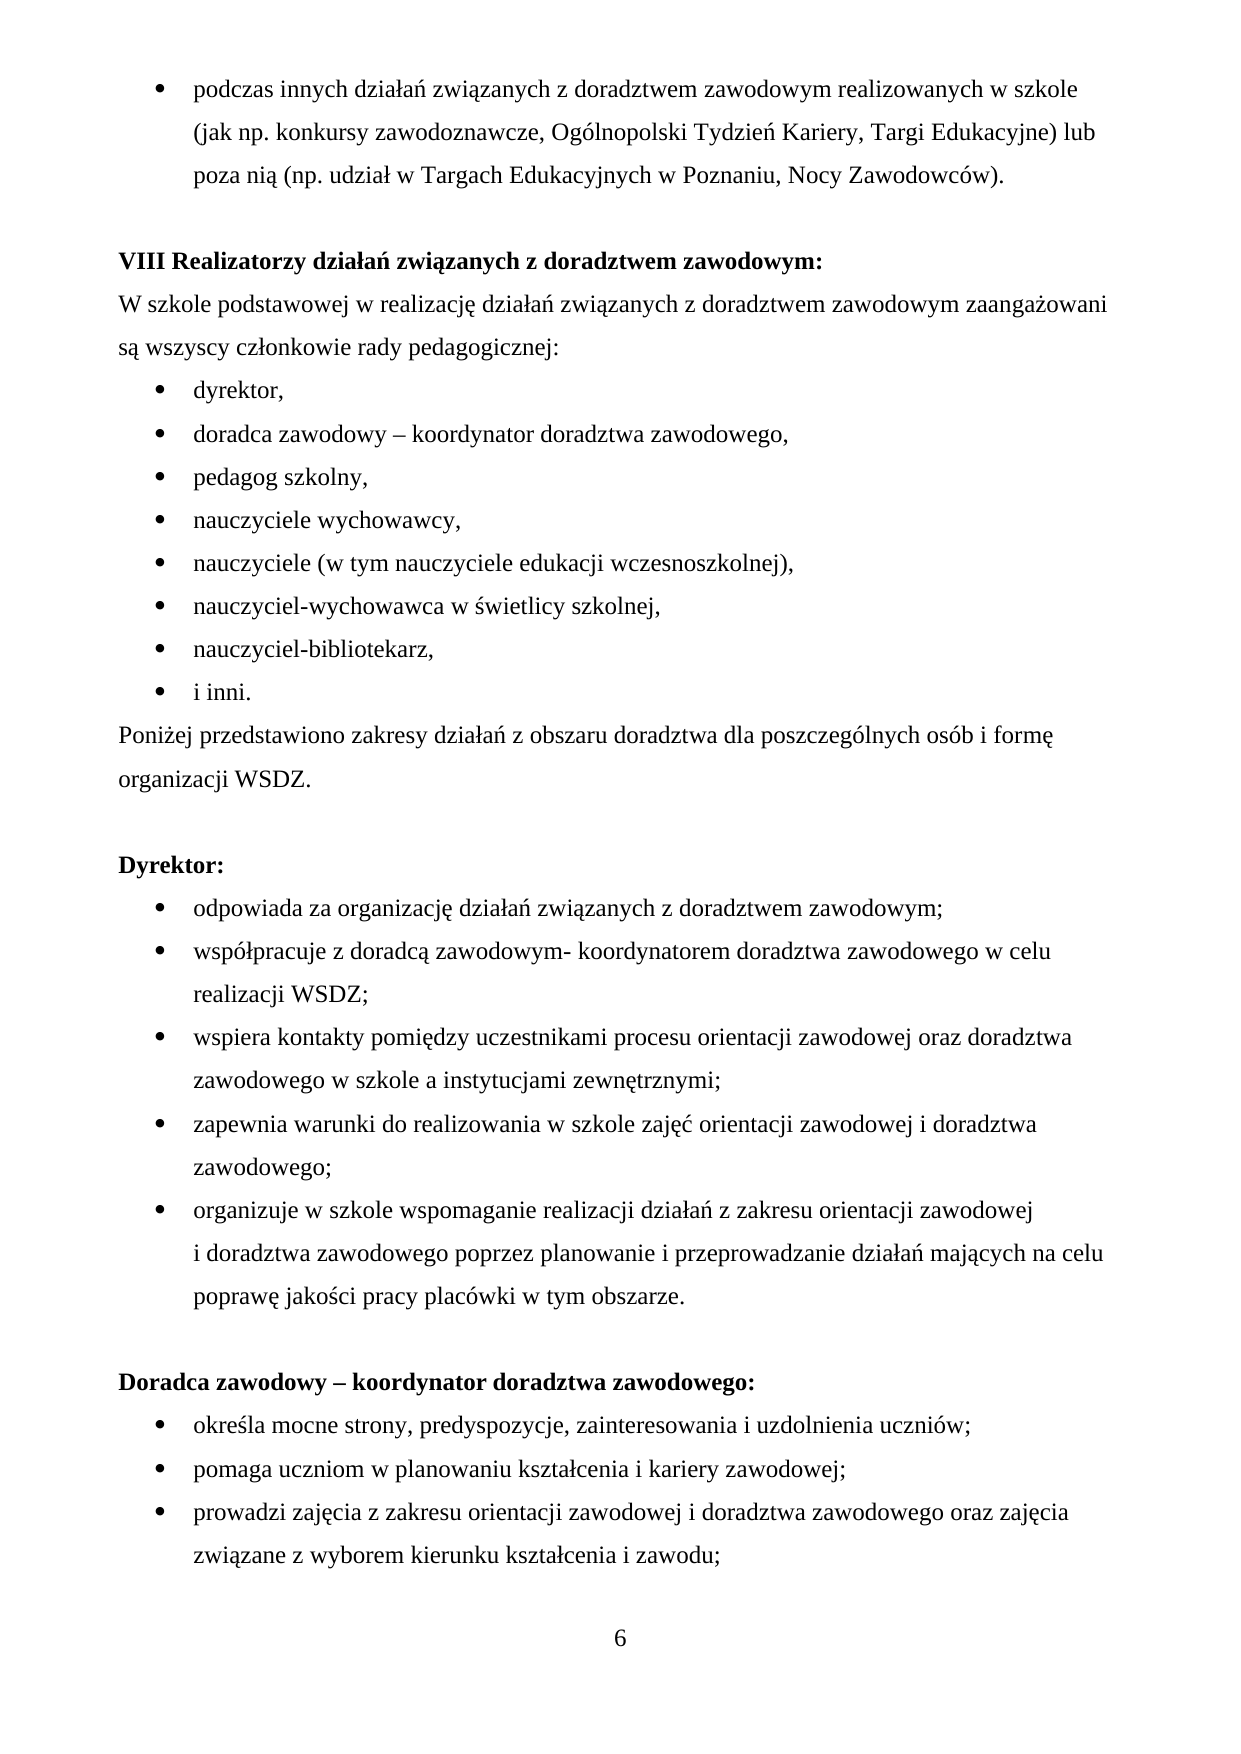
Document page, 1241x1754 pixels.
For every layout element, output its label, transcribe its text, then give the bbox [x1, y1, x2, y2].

list dyrektor, [156, 376, 1122, 404]
text Poniżej przedstawiono zakresy działań z obszaru doradztwa dla poszczególnych osób i for­mę organizacji WSDZ. [118, 721, 1122, 792]
list wspiera kontakty pomiędzy uczestnikami procesu orientacji zawodowej oraz doradz­twa zawodowego w szkole a instytucjami zewnętrznymi; [156, 1022, 1122, 1094]
list podczas innych działań związanych z doradztwem zawodowym realizowanych w szkole (jak np. konkursy zawodoznawcze, Ogólnopolski Tydzień Kariery, Targi Edukacyjne) lub poza nią (np. udział w Targach Edukacyjnych w Poznaniu, Nocy Zawodowców). [156, 74, 1122, 189]
list prowadzi zajęcia z zakresu orientacji zawodowej i doradztwa zawodowego oraz zajęcia związane z wyborem kierunku kształcenia i zawodu; [156, 1497, 1122, 1569]
list współpracuje z doradcą zawodowym- koordynatorem doradztwa zawodowego w celu realizacji WSDZ; [156, 936, 1122, 1008]
list doradca zawodowy – koordynator doradztwa zawodowego, [156, 419, 1122, 447]
list nauczyciele (w tym nauczyciele edukacji wczesnoszkolnej), [156, 548, 1122, 577]
text VIII Realizatorzy działań związanych z doradztwem zawodowym: [118, 246, 1122, 275]
list pomaga uczniom w planowaniu kształcenia i kariery zawodowej; [156, 1454, 1122, 1482]
text W szkole podstawowej w realizację działań związanych z doradztwem zawodowym zaan­gażowani są wszyscy członkowie rady pedagogicznej: [118, 289, 1122, 361]
list odpowiada za organizację działań związanych z doradztwem zawodowym; [156, 893, 1122, 922]
list i inni. [156, 677, 1122, 706]
list nauczyciel-wychowawca w świetlicy szkolnej, [156, 591, 1122, 620]
list zapewnia warunki do realizowania w szkole zajęć orientacji zawodowej i doradztwa zawodowego; [156, 1109, 1122, 1181]
list nauczyciele wychowaw­cy, [156, 505, 1122, 534]
list określa mocne strony, predyspozycje, zainteresowania i uzdolnienia uczniów; [156, 1411, 1122, 1439]
list organizuje w szkole wspomaganie realizacji działań z zakresu orientacji zawodowej i doradztwa zawodowego poprzez planowanie i przeprowadzanie działań mających na celu poprawę jakości pracy placówki w tym obszarze. [156, 1195, 1122, 1310]
list nauczyciel-bibliotekarz, [156, 634, 1122, 663]
list pedagog szkolny, [156, 462, 1122, 491]
text Dyrektor: [118, 850, 1122, 879]
text Doradca zawodowy – koordynator doradztwa zawodowego: [118, 1367, 1122, 1396]
